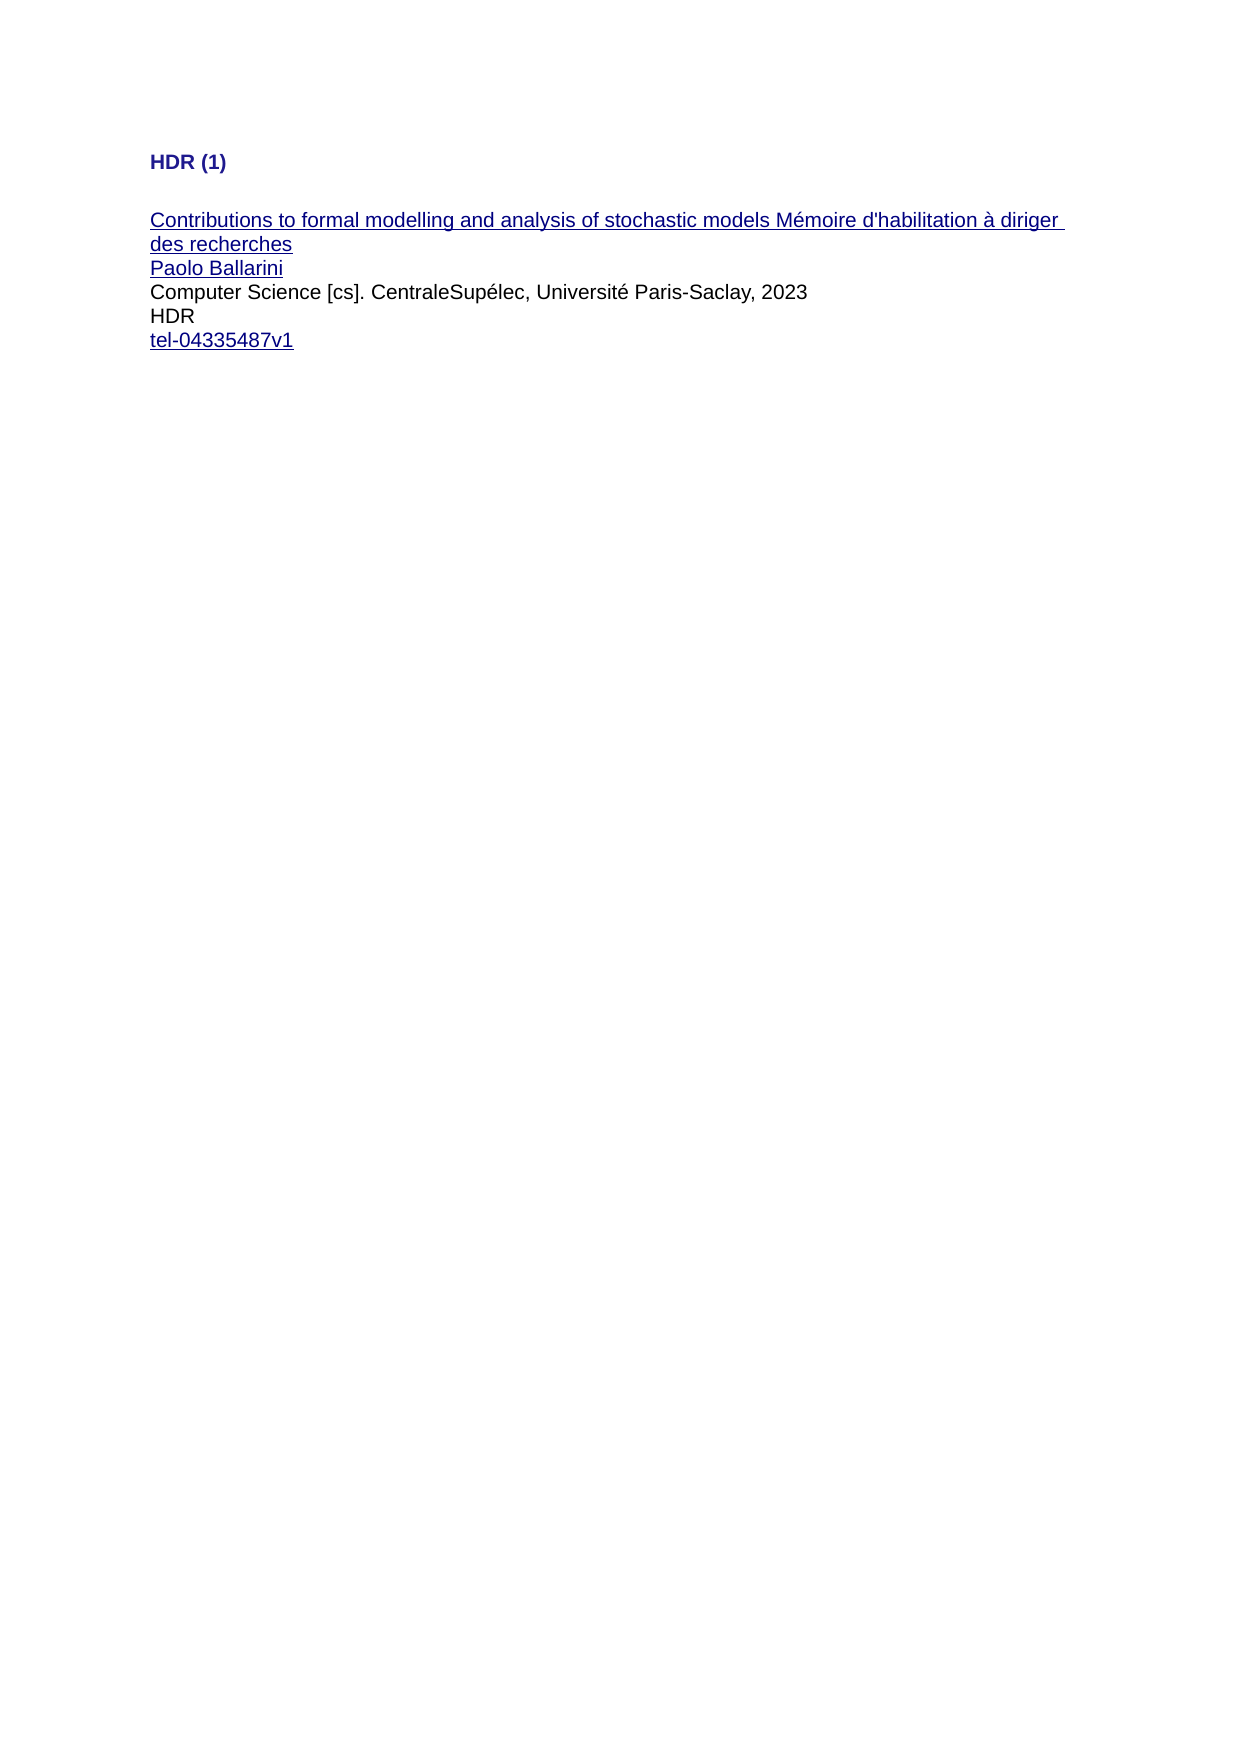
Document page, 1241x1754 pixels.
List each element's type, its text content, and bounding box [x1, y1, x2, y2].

subtitle HDR (1) [150, 150, 1090, 174]
table_header Contributions to formal modelling and analysis of stochastic models Mémoire d'habilitation à diriger des recherches Paolo Ballarini Computer Science [cs]. CentraleSupélec, Université Paris-Saclay, 2023 HDR tel-04335487v1 [150, 208, 1090, 352]
